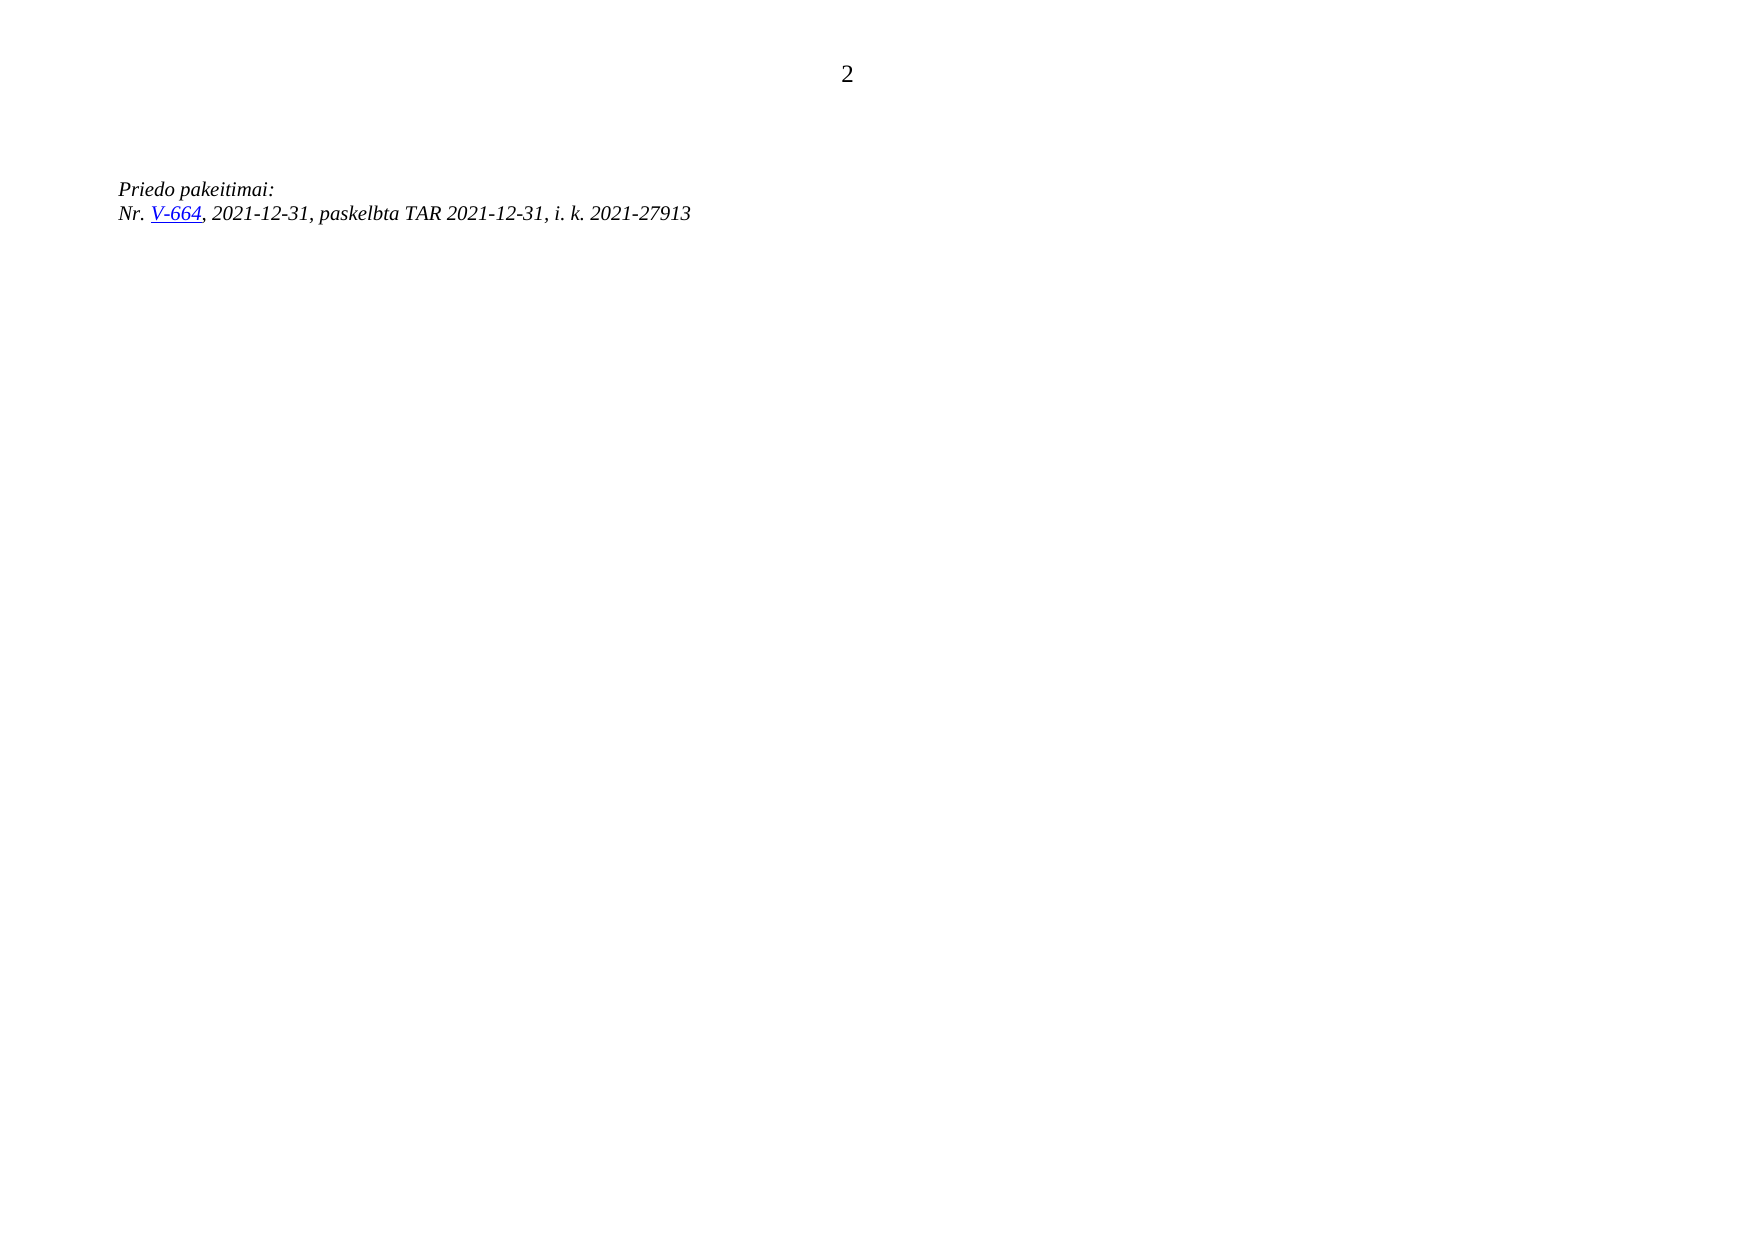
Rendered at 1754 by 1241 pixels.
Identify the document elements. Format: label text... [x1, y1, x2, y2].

text Priedo pakeitimai: [118, 177, 1577, 201]
text Nr. V-664, 2021-12-31, paskelbta TAR 2021-12-31, i. k. 2021-27913 [118, 201, 1577, 225]
